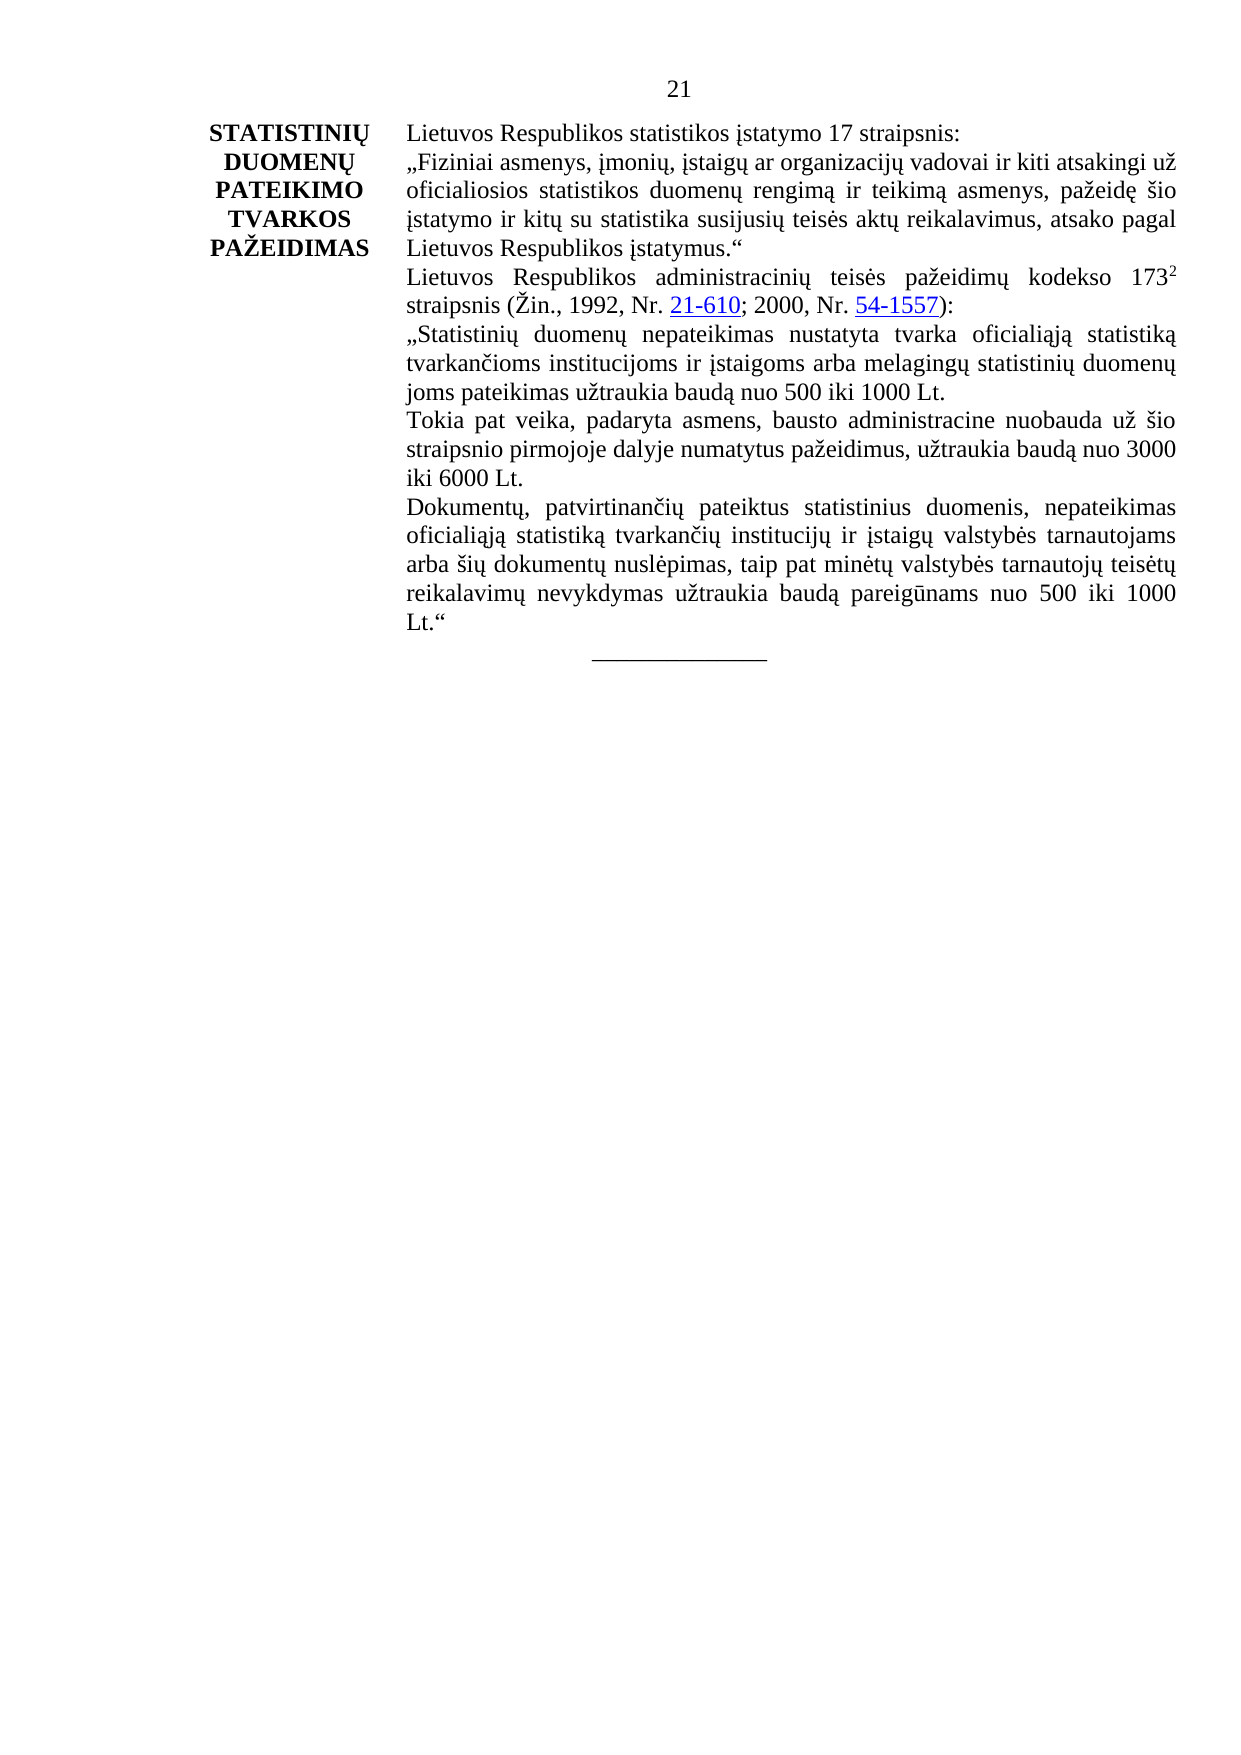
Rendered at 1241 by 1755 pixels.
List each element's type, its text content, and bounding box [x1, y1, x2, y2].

table_cell STATISTINIŲ DUOMENŲ PATEIKIMO TVARKOS PAŽEIDIMAS [177, 118, 402, 636]
text ______________ [177, 636, 1181, 664]
